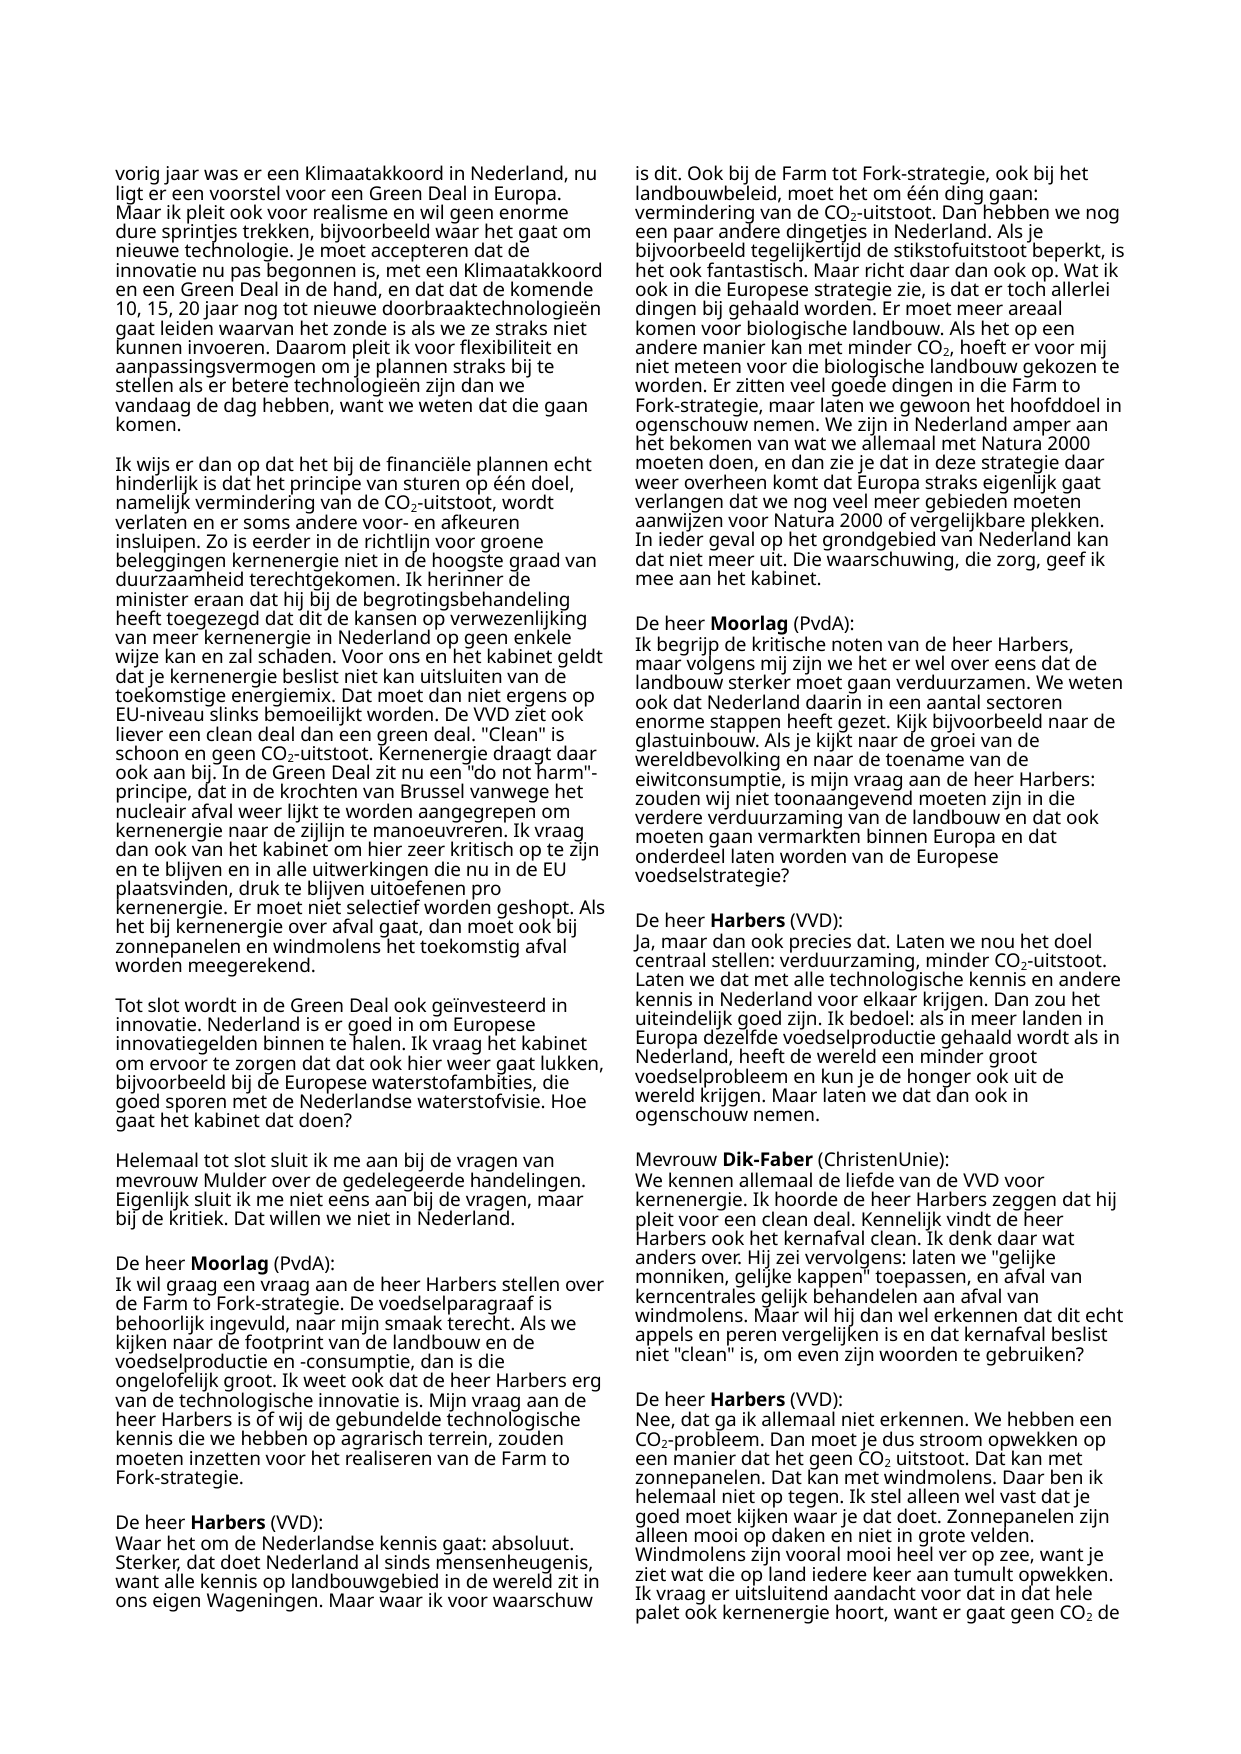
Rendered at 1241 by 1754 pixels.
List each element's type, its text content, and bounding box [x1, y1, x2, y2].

text Tot slot wordt in de Green Deal ook geïnvesteerd in innovatie. Nederland is er goed in om Europese innovatiegelden binnen te halen. Ik vraag het kabinet om ervoor te zorgen dat dat ook hier weer gaat lukken, bijvoorbeeld bij de Europese waterstofambities, die goed sporen met de Nederlandse waterstofvisie. Hoe gaat het kabinet dat doen? [115, 997, 605, 1132]
text Mevrouw Dik-Faber (ChristenUnie): [635, 1146, 1125, 1172]
text De heer Harbers (VVD): [635, 1386, 1125, 1411]
text Ik begrijp de kritische noten van de heer Harbers, maar volgens mij zijn we het er wel over eens dat de landbouw sterker moet gaan verduurzamen. We weten ook dat Nederland daarin in een aantal sectoren enorme stappen heeft gezet. Kijk bijvoorbeeld naar de glastuinbouw. Als je kijkt naar de groei van de wereldbevolking en naar de toename van de eiwitconsumptie, is mijn vraag aan de heer Harbers: zouden wij niet toonaangevend moeten zijn in die verdere verduurzaming van de landbouw en dat ook moeten gaan vermarkten binnen Europa en dat onderdeel laten worden van de Europese voedselstrategie? [635, 636, 1125, 886]
text Ik wijs er dan op dat het bij de financiële plannen echt hinderlijk is dat het principe van sturen op één doel, namelijk vermindering van de CO2-uitstoot, wordt verlaten en er soms andere voor- en afkeuren insluipen. Zo is eerder in de richtlijn voor groene beleggingen kernenergie niet in de hoogste graad van duurzaamheid terechtgekomen. Ik herinner de minister eraan dat hij bij de begrotingsbehandeling heeft toegezegd dat dit de kansen op verwezenlijking van meer kernenergie in Nederland op geen enkele wijze kan en zal schaden. Voor ons en het kabinet geldt dat je kernenergie beslist niet kan uitsluiten van de toekomstige energiemix. Dat moet dan niet ergens op EU-niveau slinks bemoeilijkt worden. De VVD ziet ook liever een clean deal dan een green deal. "Clean" is schoon en geen CO2-uitstoot. Kernenergie draagt daar ook aan bij. In de Green Deal zit nu een "do not harm"-principe, dat in de krochten van Brussel vanwege het nucleair afval weer lijkt te worden aangegrepen om kernenergie naar de zijlijn te manoeuvreren. Ik vraag dan ook van het kabinet om hier zeer kritisch op te zijn en te blijven en in alle uitwerkingen die nu in de EU plaatsvinden, druk te blijven uitoefenen pro kernenergie. Er moet niet selectief worden geshopt. Als het bij kernenergie over afval gaat, dan moet ook bij zonnepanelen en windmolens het toekomstig afval worden meegerekend. [115, 456, 605, 976]
text De heer Harbers (VVD): [115, 1509, 605, 1535]
text De heer Harbers (VVD): [635, 907, 1125, 933]
text De heer Moorlag (PvdA): [115, 1250, 605, 1276]
text vorig jaar was er een Klimaatakkoord in Nederland, nu ligt er een voorstel voor een Green Deal in Europa. Maar ik pleit ook voor realisme en wil geen enorme dure sprintjes trekken, bijvoorbeeld waar het gaat om nieuwe technologie. Je moet accepteren dat de innovatie nu pas begonnen is, met een Klimaatakkoord en een Green Deal in de hand, en dat dat de komende 10, 15, 20 jaar nog tot nieuwe doorbraaktechnologieën gaat leiden waarvan het zonde is als we ze straks niet kunnen invoeren. Daarom pleit ik voor flexibiliteit en aanpassingsvermogen om je plannen straks bij te stellen als er betere technologieën zijn dan we vandaag de dag hebben, want we weten dat die gaan komen. [115, 165, 605, 435]
text is dit. Ook bij de Farm tot Fork-strategie, ook bij het landbouwbeleid, moet het om één ding gaan: vermindering van de CO2-uitstoot. Dan hebben we nog een paar andere dingetjes in Nederland. Als je bijvoorbeeld tegelijkertijd de stikstofuitstoot beperkt, is het ook fantastisch. Maar richt daar dan ook op. Wat ik ook in die Europese strategie zie, is dat er toch allerlei dingen bij gehaald worden. Er moet meer areaal komen voor biologische landbouw. Als het op een andere manier kan met minder CO2, hoeft er voor mij niet meteen voor die biologische landbouw gekozen te worden. Er zitten veel goede dingen in die Farm to Fork-strategie, maar laten we gewoon het hoofddoel in ogenschouw nemen. We zijn in Nederland amper aan het bekomen van wat we allemaal met Natura 2000 moeten doen, en dan zie je dat in deze strategie daar weer overheen komt dat Europa straks eigenlijk gaat verlangen dat we nog veel meer gebieden moeten aanwijzen voor Natura 2000 of vergelijkbare plekken. In ieder geval op het grondgebied van Nederland kan dat niet meer uit. Die waarschuwing, die zorg, geef ik mee aan het kabinet. [635, 165, 1125, 589]
text Ik wil graag een vraag aan de heer Harbers stellen over de Farm to Fork-strategie. De voedselparagraaf is behoorlijk ingevuld, naar mijn smaak terecht. Als we kijken naar de footprint van de landbouw en de voedselproductie en -consumptie, dan is die ongelofelijk groot. Ik weet ook dat de heer Harbers erg van de technologische innovatie is. Mijn vraag aan de heer Harbers is of wij de gebundelde technologische kennis die we hebben op agrarisch terrein, zouden moeten inzetten voor het realiseren van de Farm to Fork-strategie. [115, 1276, 605, 1488]
text Waar het om de Nederlandse kennis gaat: absoluut. Sterker, dat doet Nederland al sinds mensenheugenis, want alle kennis op landbouwgebied in de wereld zit in ons eigen Wageningen. Maar waar ik voor waarschuw [115, 1535, 605, 1612]
text Helemaal tot slot sluit ik me aan bij de vragen van mevrouw Mulder over de gedelegeerde handelingen. Eigenlijk sluit ik me niet eens aan bij de vragen, maar bij de kritiek. Dat willen we niet in Nederland. [115, 1152, 605, 1229]
text We kennen allemaal de liefde van de VVD voor kernenergie. Ik hoorde de heer Harbers zeggen dat hij pleit voor een clean deal. Kennelijk vindt de heer Harbers ook het kernafval clean. Ik denk daar wat anders over. Hij zei vervolgens: laten we "gelijke monniken, gelijke kappen" toepassen, en afval van kerncentrales gelijk behandelen aan afval van windmolens. Maar wil hij dan wel erkennen dat dit echt appels en peren vergelijken is en dat kernafval beslist niet "clean" is, om even zijn woorden te gebruiken? [635, 1172, 1125, 1365]
text Ja, maar dan ook precies dat. Laten we nou het doel centraal stellen: verduurzaming, minder CO2-uitstoot. Laten we dat met alle technologische kennis en andere kennis in Nederland voor elkaar krijgen. Dan zou het uiteindelijk goed zijn. Ik bedoel: als in meer landen in Europa dezelfde voedselproductie gehaald wordt als in Nederland, heeft de wereld een minder groot voedselprobleem en kun je de honger ook uit de wereld krijgen. Maar laten we dat dan ook in ogenschouw nemen. [635, 933, 1125, 1126]
text De heer Moorlag (PvdA): [635, 610, 1125, 636]
text Nee, dat ga ik allemaal niet erkennen. We hebben een CO2-probleem. Dan moet je dus stroom opwekken op een manier dat het geen CO2 uitstoot. Dat kan met zonnepanelen. Dat kan met windmolens. Daar ben ik helemaal niet op tegen. Ik stel alleen wel vast dat je goed moet kijken waar je dat doet. Zonnepanelen zijn alleen mooi op daken en niet in grote velden. Windmolens zijn vooral mooi heel ver op zee, want je ziet wat die op land iedere keer aan tumult opwekken. Ik vraag er uitsluitend aandacht voor dat in dat hele palet ook kernenergie hoort, want er gaat geen CO2 de [635, 1411, 1125, 1623]
